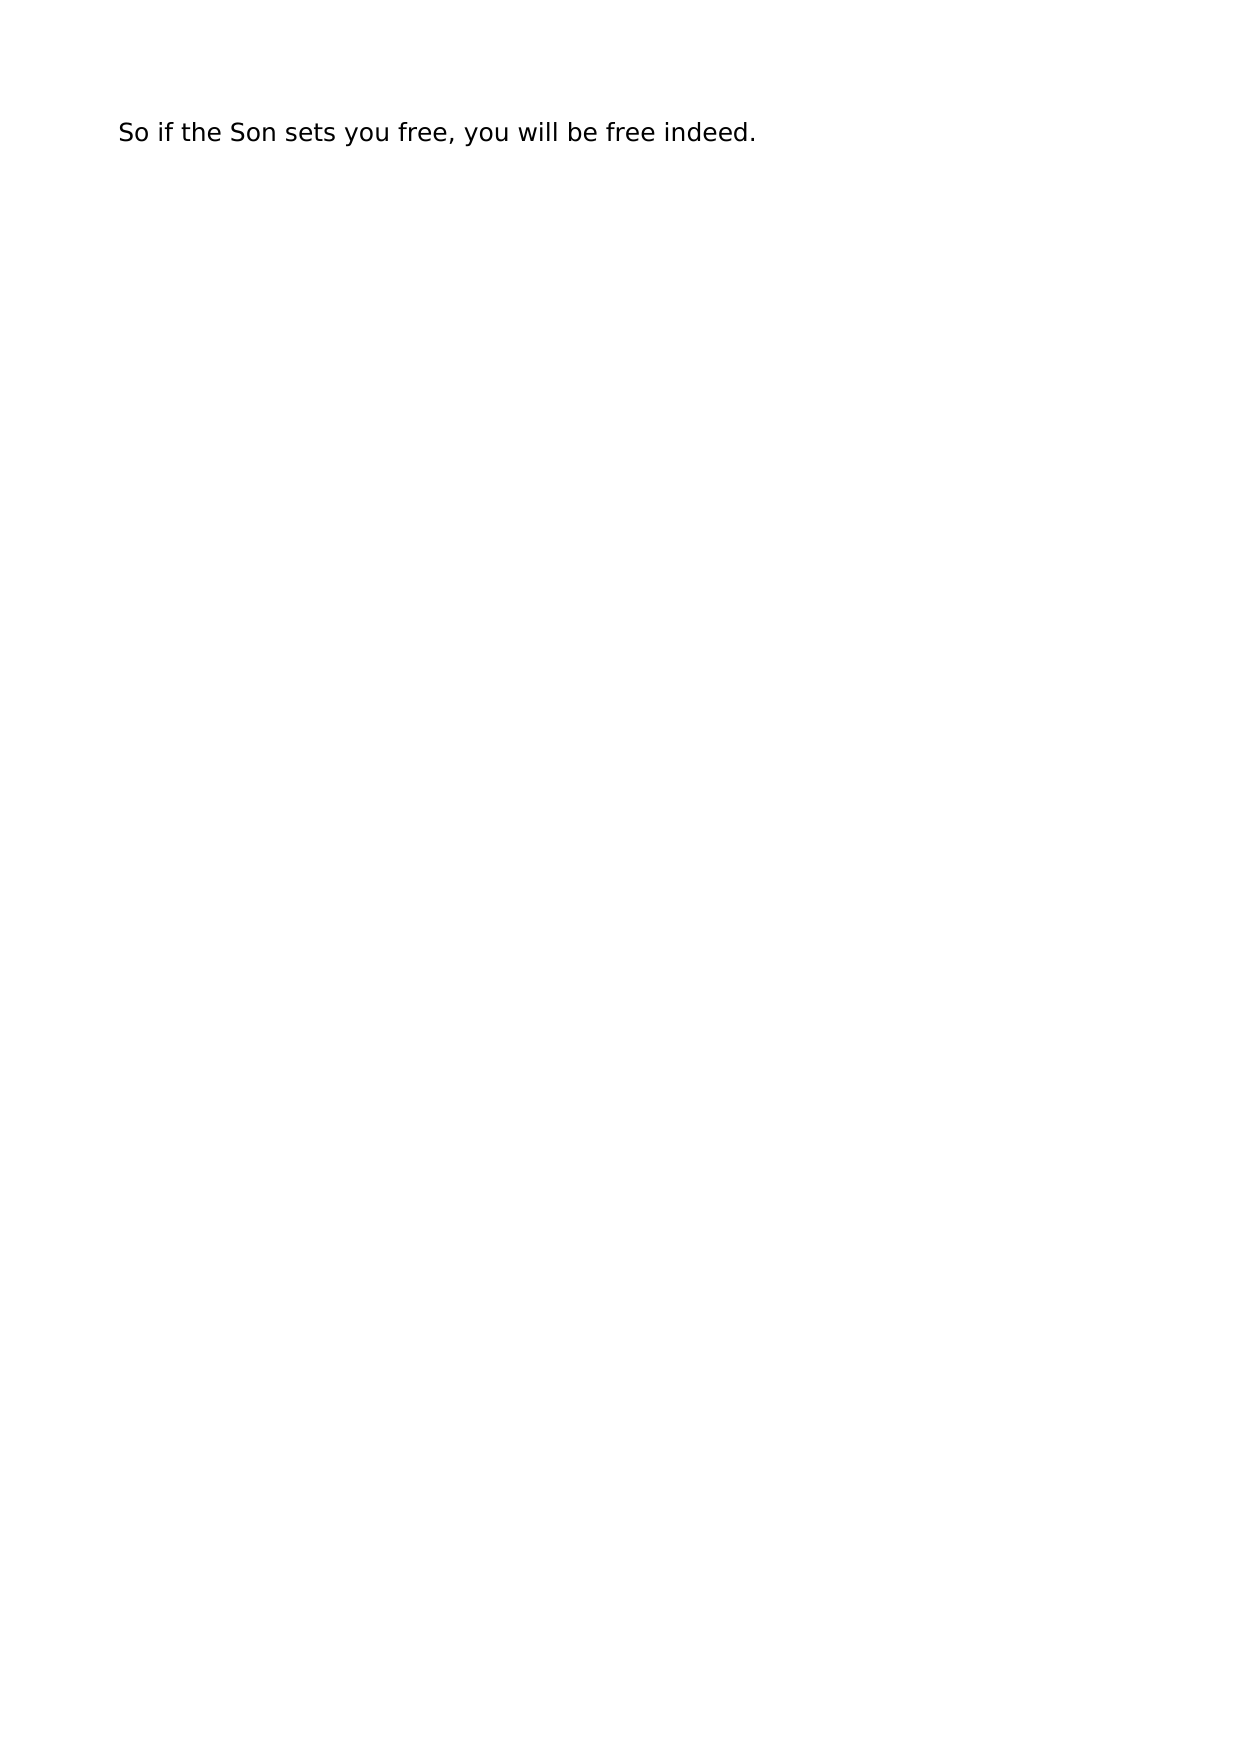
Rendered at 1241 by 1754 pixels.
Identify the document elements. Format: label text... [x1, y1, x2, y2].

text So if the Son sets you free, you will be free indeed. [118, 118, 1122, 147]
